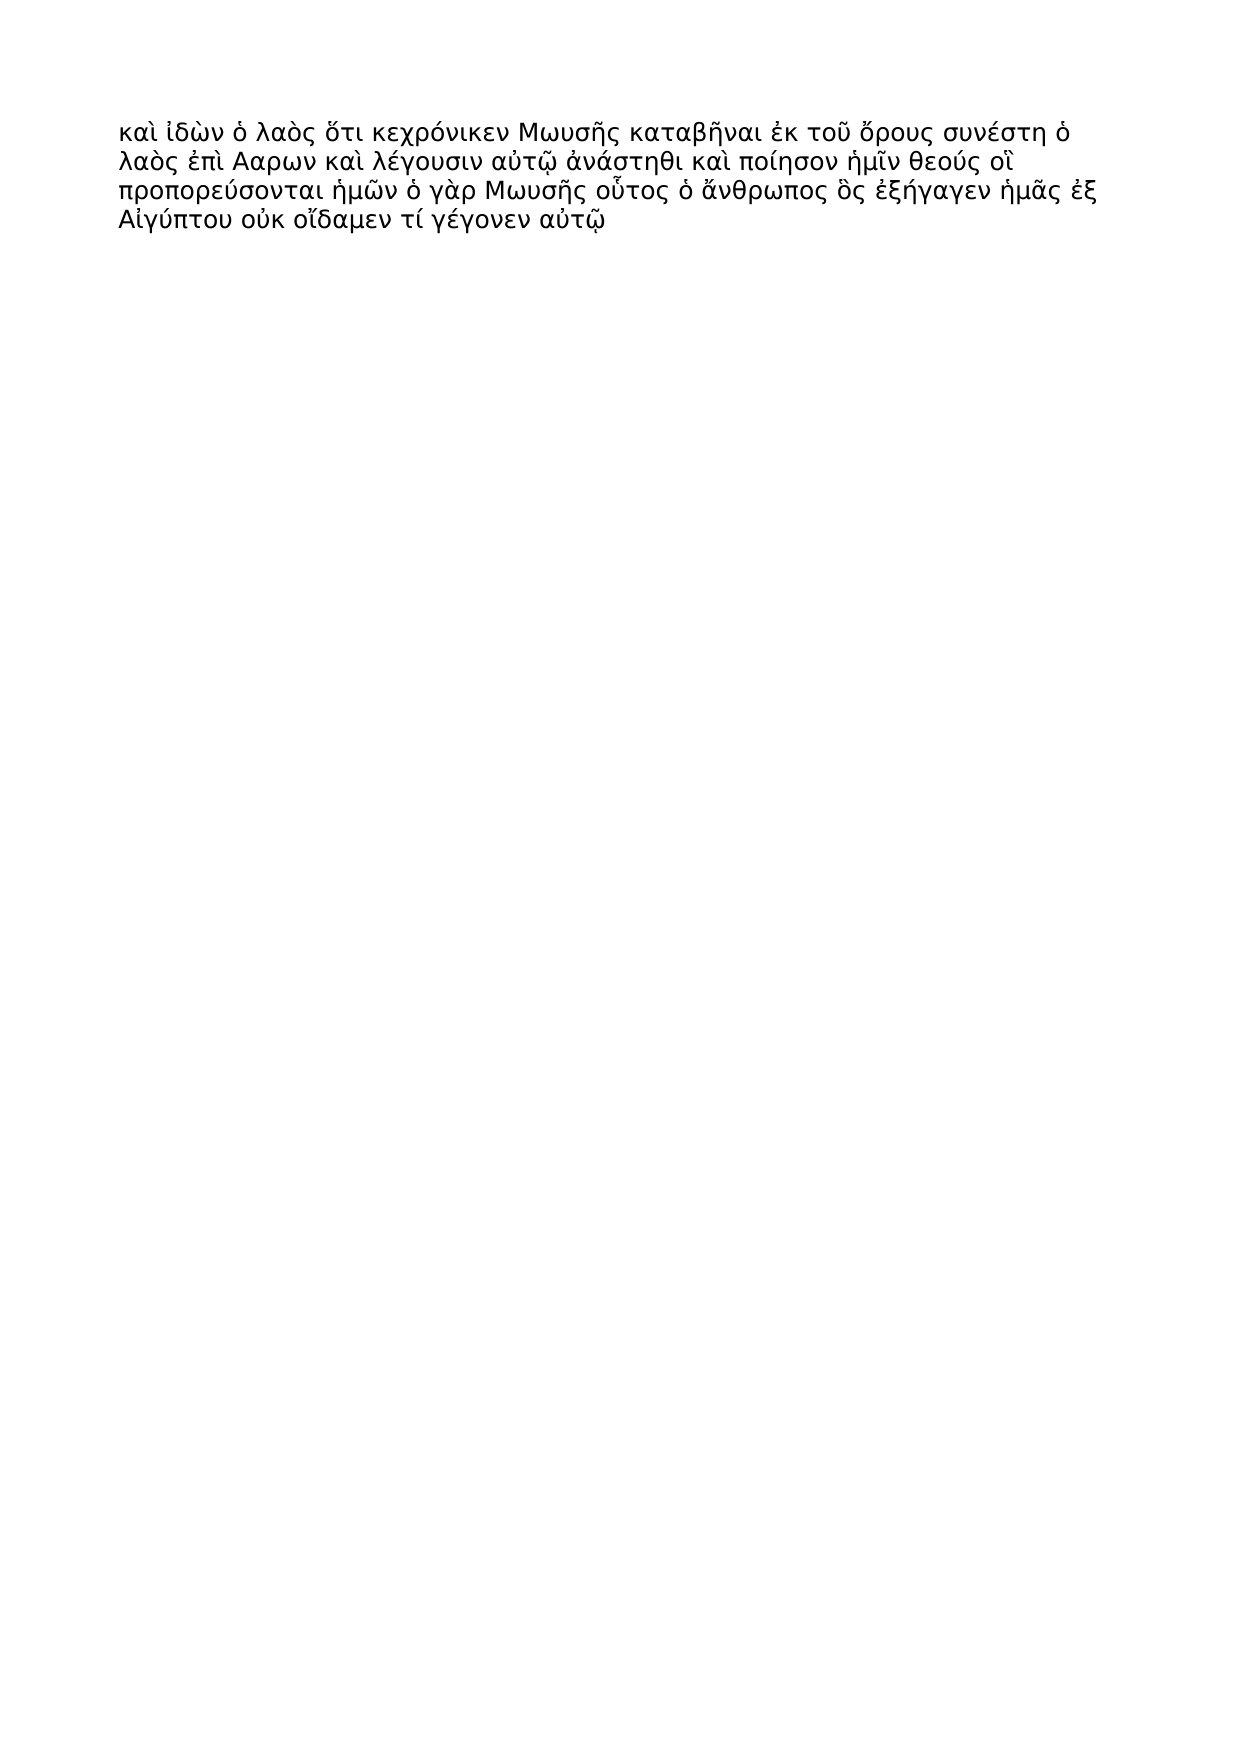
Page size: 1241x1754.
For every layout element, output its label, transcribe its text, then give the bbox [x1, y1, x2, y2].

text καὶ ἰδὼν ὁ λαὸς ὅτι κεχρόνικεν Μωυσῆς καταβῆναι ἐκ τοῦ ὄρους συνέστη ὁ λαὸς ἐπὶ Ααρων καὶ λέγουσιν αὐτῷ ἀνάστηθι καὶ ποίησον ἡμῖν θεούς οἳ προπορεύσονται ἡμῶν ὁ γὰρ Μωυσῆς οὗτος ὁ ἄνθρωπος ὃς ἐξήγαγεν ἡμᾶς ἐξ Αἰγύπτου οὐκ οἴδαμεν τί γέγονεν αὐτῷ [118, 118, 1122, 235]
